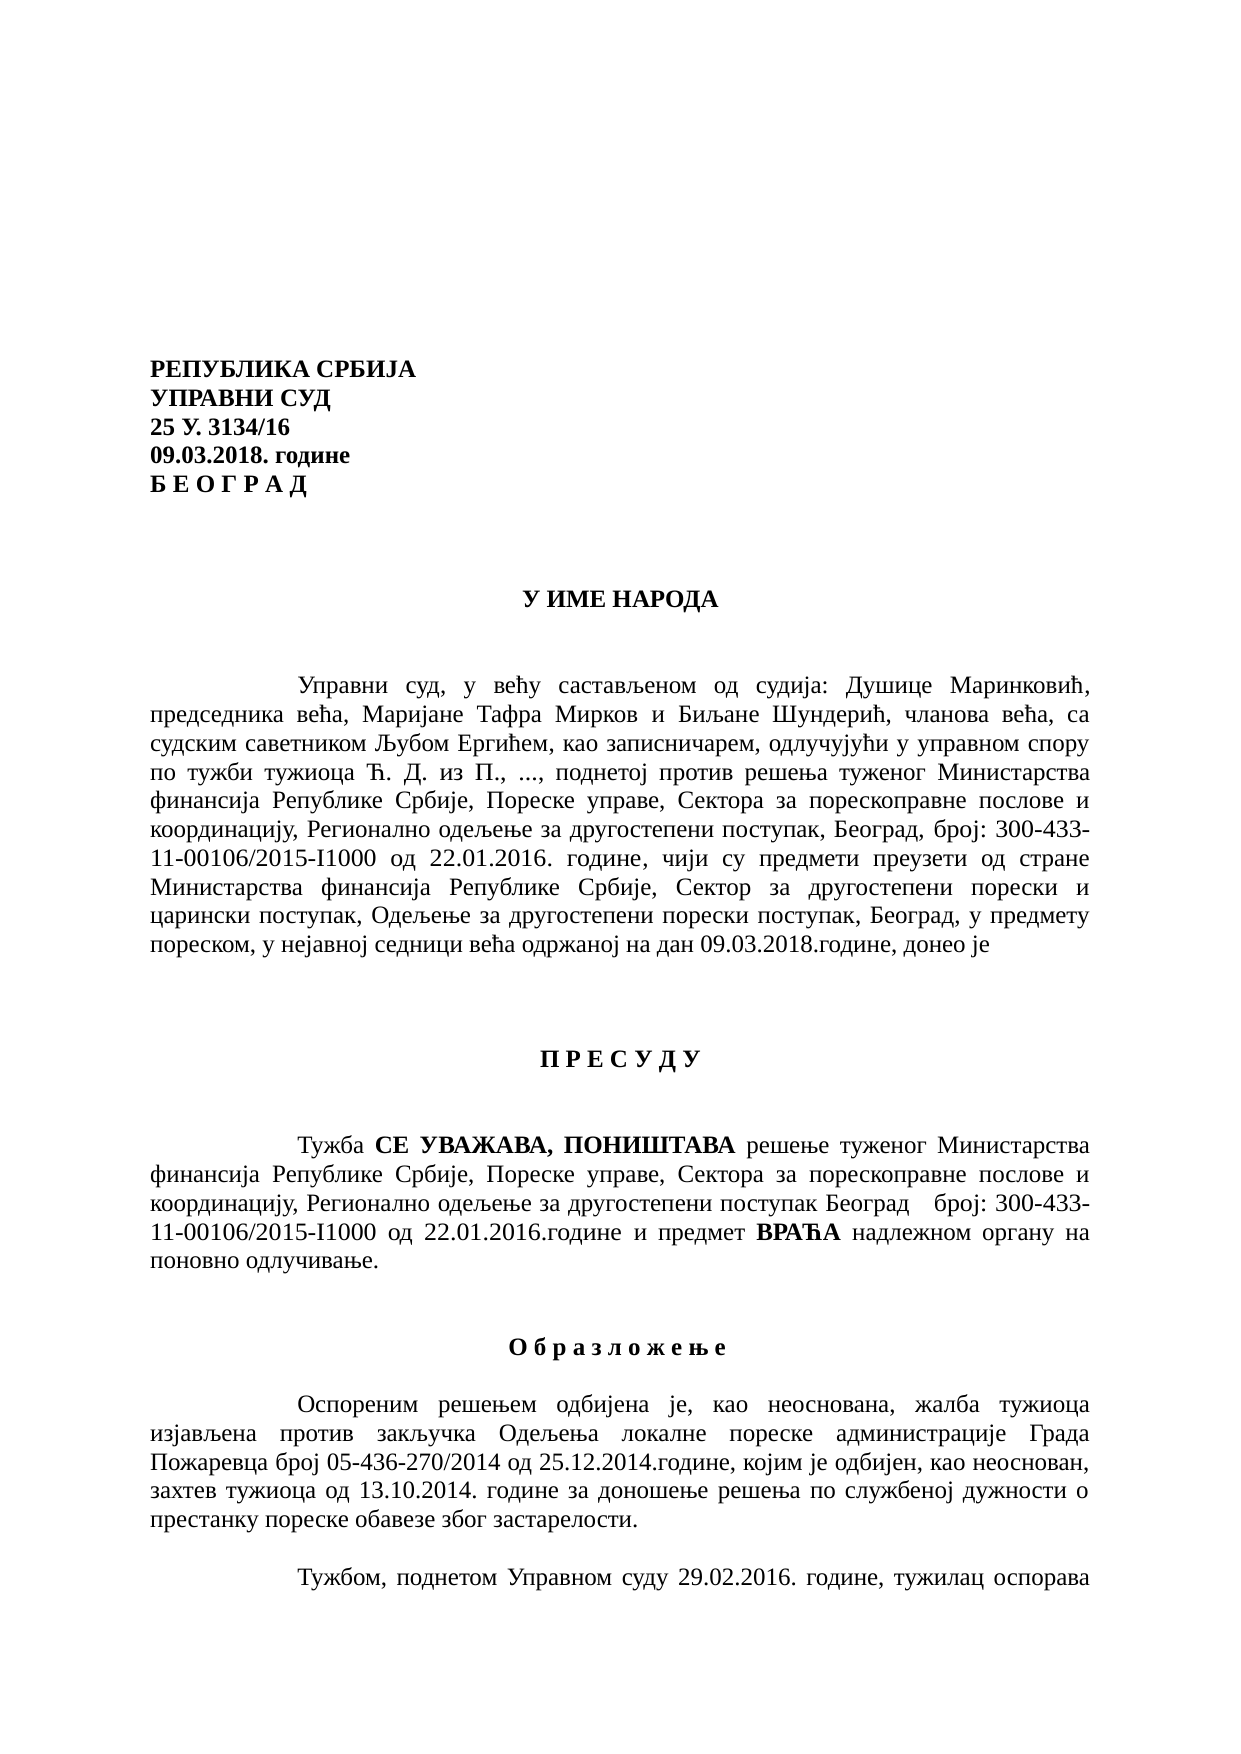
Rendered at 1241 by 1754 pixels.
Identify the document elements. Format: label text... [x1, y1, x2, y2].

text Оспореним решењем одбијена је, као неоснована, жалба тужиоца изјављена против закључка Одељења локалне пореске администрације Града Пожаревца број 05-436-270/2014 од 25.12.2014.године, којим је одбијен, као неоснован, захтев тужиоца од 13.10.2014. године за доношење решења по службеној дужности о престанку пореске обавезе због застарелости. [150, 1389, 1090, 1533]
text П Р Е С У Д У [150, 1044, 1090, 1073]
text О б р а з л о ж е њ е [150, 1332, 1090, 1360]
text Б Е О Г Р А Д [150, 469, 1090, 498]
text 09.03.2018. године [150, 440, 1090, 469]
text Тужба СЕ УВАЖАВА, ПОНИШТАВА решење туженог Министарства финансија Републике Србије, Пореске управе, Сектора за порескоправне послове и координацију, Регионално одељење за другостепени поступак Београд број: 300-433-11-00106/2015-I1000 од 22.01.2016.године и предмет ВРАЋА надлежном органу на поновно одлучивање. [150, 1130, 1090, 1274]
text У ИМЕ НАРОДА [150, 584, 1090, 613]
text УПРАВНИ СУД [150, 383, 1090, 412]
text Тужбом, поднетом Управном суду 29.02.2016. године, тужилац оспорава [150, 1562, 1090, 1590]
text 25 У. 3134/16 [150, 412, 1090, 440]
text РЕПУБЛИКА СРБИЈА [150, 148, 1090, 383]
text Управни суд, у већу састављеном од судија: Душице Маринковић, председника већа, Маријане Тафра Мирков и Биљане Шундерић, чланова већа, са судским саветником Љубом Ергићем, као записничарем, одлучујући у управном спору по тужби тужиоца Ћ. Д. из П., ..., поднетој против решења туженог Министарства финансија Републике Србије, Пореске управе, Сектора за порескоправне послове и координацију, Регионално одељење за другостепени поступак, Београд, број: 300-433-11-00106/2015-I1000 од 22.01.2016. године, чији су предмети преузети од стране Министарства финансија Републике Србије, Сектор за другостепени порески и царински поступак, Одељење за другостепени порески поступак, Београд, у предмету пореском, у нејавној седници већа одржаној на дан 09.03.2018.године, донео је [150, 670, 1090, 958]
